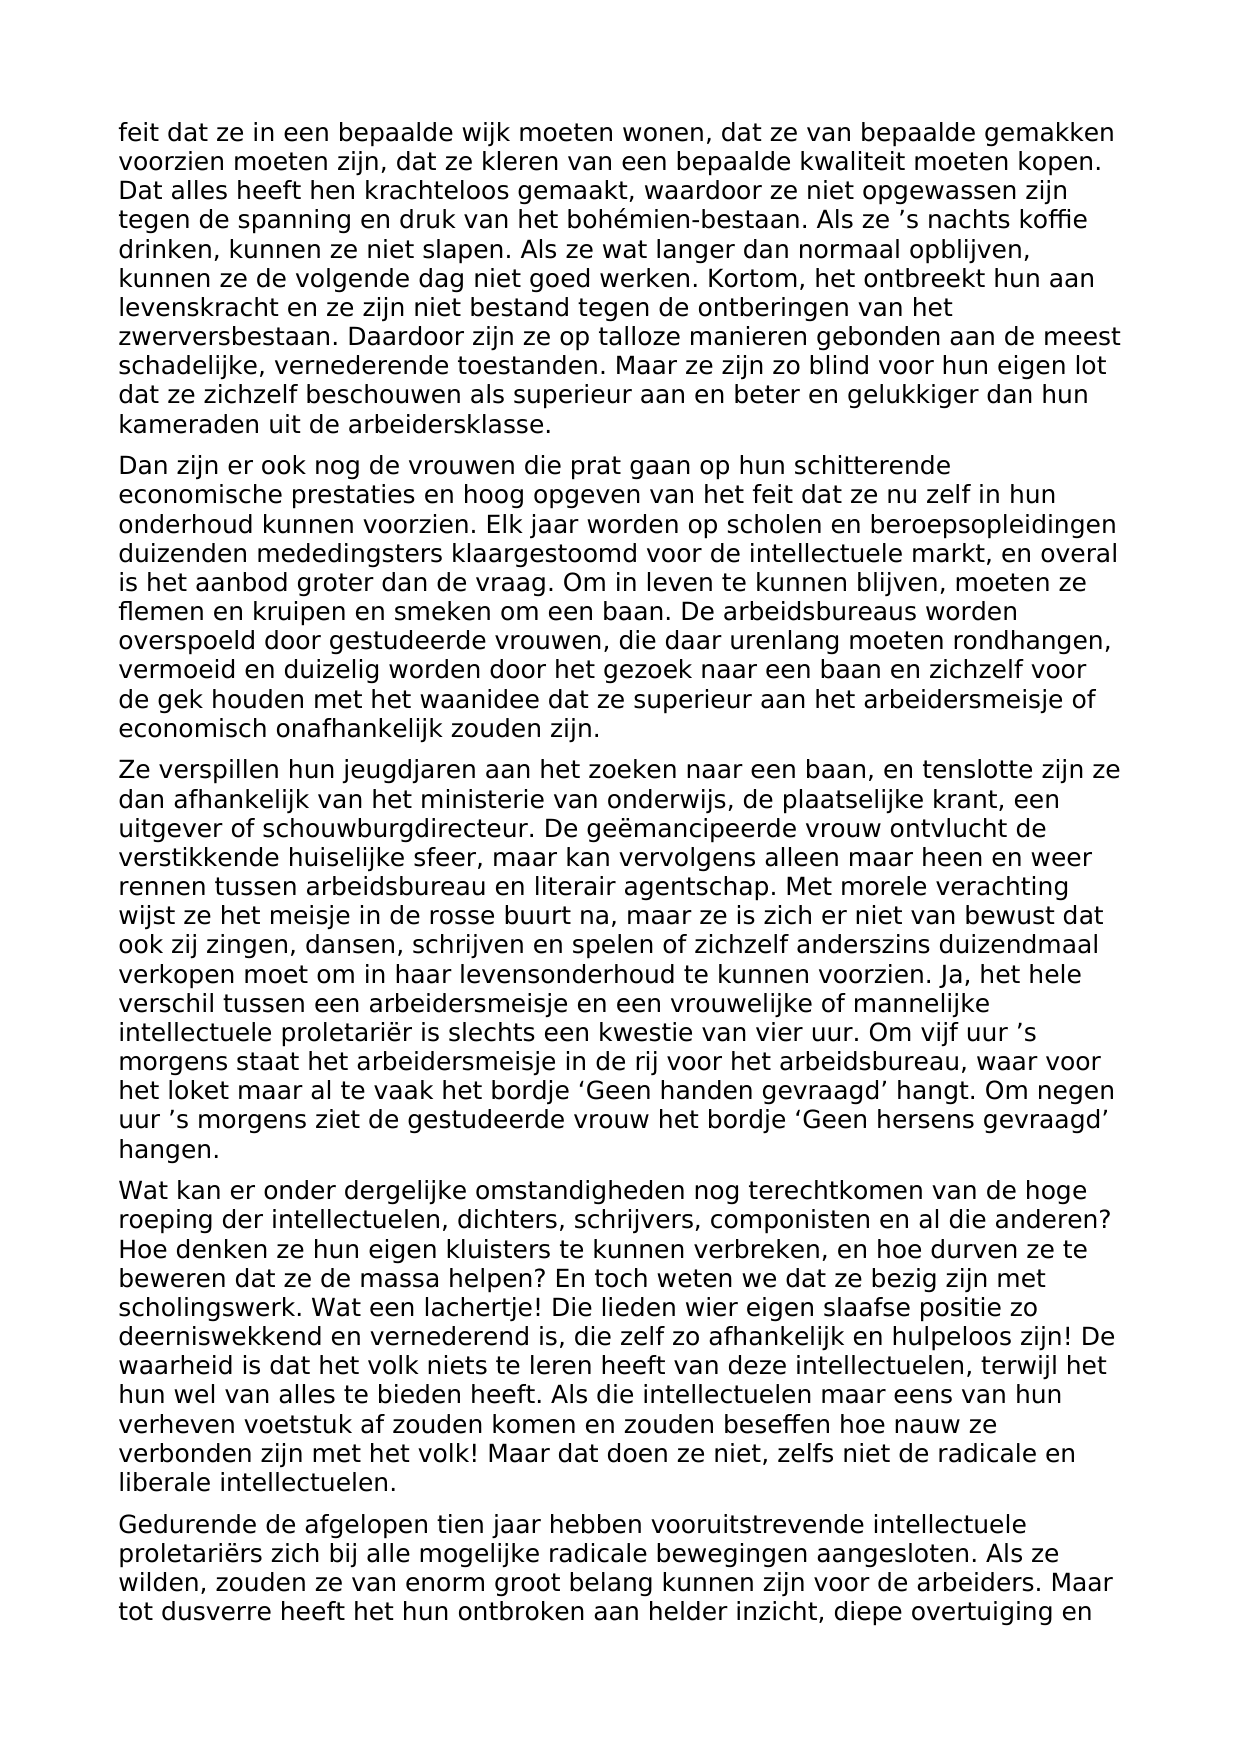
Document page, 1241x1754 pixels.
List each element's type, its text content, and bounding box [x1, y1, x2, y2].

text Ze verspillen hun jeugdjaren aan het zoeken naar een baan, en tenslotte zijn ze dan afhankelijk van het ministerie van onderwijs, de plaatselijke krant, een uitgever of schouwburgdirecteur. De geëmancipeerde vrouw ontvlucht de verstikkende huiselijke sfeer, maar kan vervolgens alleen maar heen en weer rennen tussen arbeidsbureau en literair agentschap. Met morele verachting wijst ze het meisje in de rosse buurt na, maar ze is zich er niet van bewust dat ook zij zingen, dansen, schrijven en spelen of zichzelf anderszins duizendmaal verkopen moet om in haar levensonderhoud te kunnen voorzien. Ja, het hele verschil tussen een arbeidersmeisje en een vrouwelijke of mannelijke intellectuele proletariër is slechts een kwestie van vier uur. Om vijf uur ’s morgens staat het arbeidersmeisje in de rij voor het arbeidsbureau, waar voor het loket maar al te vaak het bordje ‘Geen handen gevraagd’ hangt. Om negen uur ’s morgens ziet de gestudeerde vrouw het bordje ‘Geen hersens gevraagd’ hangen. [118, 756, 1122, 1164]
text Wat kan er onder dergelijke omstandigheden nog terechtkomen van de hoge roeping der intellectuelen, dichters, schrijvers, componisten en al die anderen? Hoe denken ze hun eigen kluisters te kunnen verbreken, en hoe durven ze te beweren dat ze de massa helpen? En toch weten we dat ze bezig zijn met scholingswerk. Wat een lachertje! Die lieden wier eigen slaafse positie zo deerniswekkend en vernederend is, die zelf zo afhankelijk en hulpeloos zijn! De waarheid is dat het volk niets te leren heeft van deze intellectuelen, terwijl het hun wel van alles te bieden heeft. Als die intellectuelen maar eens van hun verheven voetstuk af zouden komen en zouden beseffen hoe nauw ze verbonden zijn met het volk! Maar dat doen ze niet, zelfs niet de radicale en liberale intellectuelen. [118, 1176, 1122, 1497]
text Dan zijn er ook nog de vrouwen die prat gaan op hun schitterende economische prestaties en hoog opgeven van het feit dat ze nu zelf in hun onderhoud kunnen voorzien. Elk jaar worden op scholen en beroepsopleidingen duizenden mededingsters klaargestoomd voor de intellectuele markt, en overal is het aanbod groter dan de vraag. Om in leven te kunnen blijven, moeten ze flemen en kruipen en smeken om een baan. De arbeidsbureaus worden overspoeld door gestudeerde vrouwen, die daar urenlang moeten rondhangen, vermoeid en duizelig worden door het gezoek naar een baan en zichzelf voor de gek houden met het waanidee dat ze superieur aan het arbeidersmeisje of economisch onafhankelijk zouden zijn. [118, 451, 1122, 743]
text Gedurende de afgelopen tien jaar hebben vooruitstrevende intellectuele proletariërs zich bij alle mogelijke radicale bewegingen aangesloten. Als ze wilden, zouden ze van enorm groot belang kunnen zijn voor de arbeiders. Maar tot dusverre heeft het hun ontbroken aan helder inzicht, diepe overtuiging en [118, 1510, 1122, 1626]
text feit dat ze in een bepaalde wijk moeten wonen, dat ze van bepaalde gemakken voorzien moeten zijn, dat ze kleren van een bepaalde kwaliteit moeten kopen. Dat alles heeft hen krachteloos gemaakt, waardoor ze niet opgewassen zijn tegen de spanning en druk van het bohémien-bestaan. Als ze ’s nachts koffie drinken, kunnen ze niet slapen. Als ze wat langer dan normaal opblijven, kunnen ze de volgende dag niet goed werken. Kortom, het ontbreekt hun aan levenskracht en ze zijn niet bestand tegen de ontberingen van het zwerversbestaan. Daardoor zijn ze op talloze manieren gebonden aan de meest schadelijke, vernederende toestanden. Maar ze zijn zo blind voor hun eigen lot dat ze zichzelf beschouwen als superieur aan en beter en gelukkiger dan hun kameraden uit de arbeidersklasse. [118, 118, 1122, 439]
